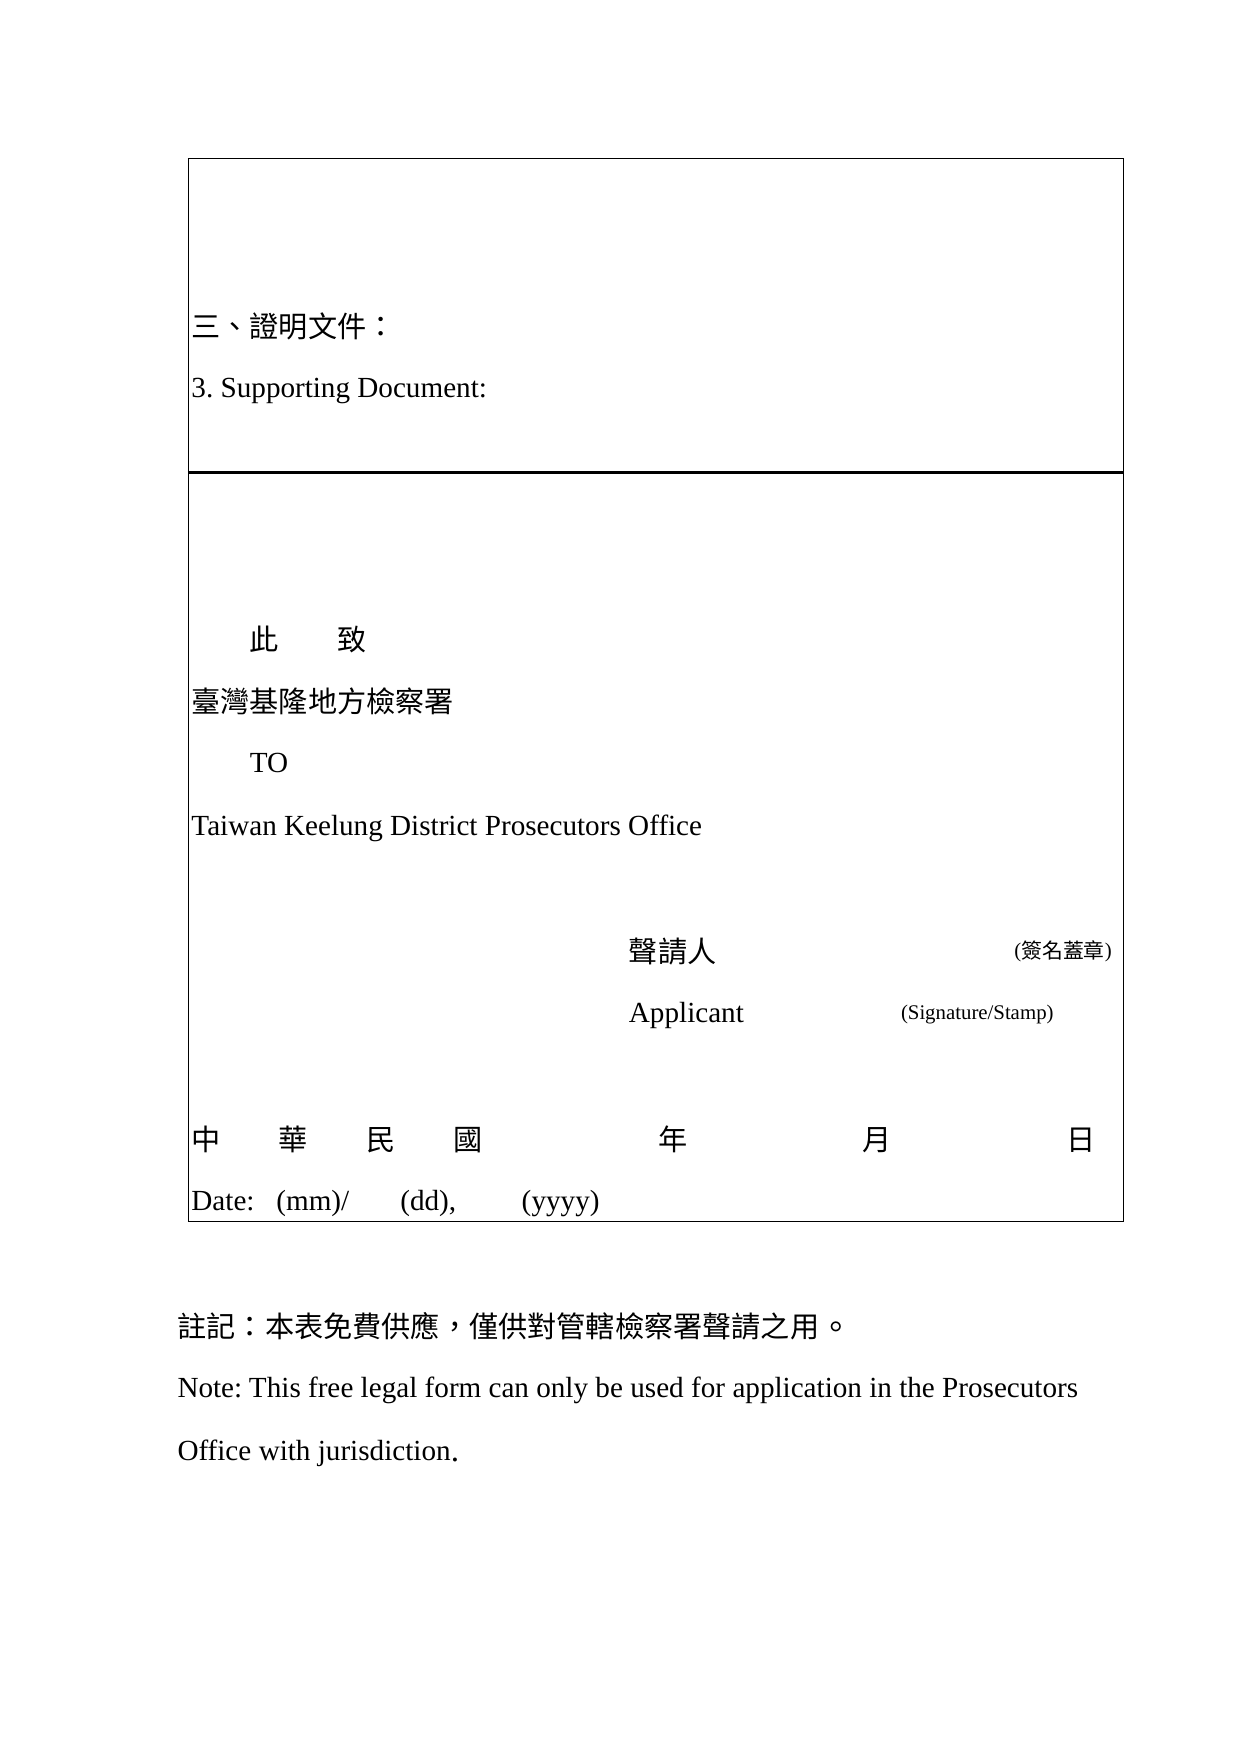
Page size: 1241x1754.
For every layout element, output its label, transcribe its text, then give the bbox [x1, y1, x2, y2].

table_cell 一、聲請人即受刑人 因 案 件，經判處 有期徒刑 年 月拘 役 日 確定在案，並經 貴署 年 月 日 字第 號通知到案執行。 The Applicant, a sentenced person, has been sentenced to under the case subject to the final judgment. Your Office has given the Notice zhi No. for execution on [month] [date], [year] 二、茲聲請人因(1)心神喪失(2)懷胎五月以上(3)生產未滿二月(4)現罹疾病 恐因執行而不能保其生命(5)應徵(召)入營服役情形(6)其他_________ ________________________情形，請准予於痊癒後或該事故消滅前或 退伍(解除召集)前，延期執行。 2. The Applicant (1) has been suffering from a mental disorder, (2) is five months or more pregnant, (3) just gave birth in the past two months, or (4) has been diagnosed with an illness,which may cause death if admitted to the jail, or (5) is listed (called-up) for military service or (6) other ____________. Please grant the postponement of execution until the Applicant recovers from the illness, the occurrence no longer exists or the Applicant is discharged from military service. 三、證明文件： 3. Supporting Document: [189, 159, 1123, 408]
text Note: This free legal form can only be used for application in the Prosecutors Office with jurisdiction. [177, 1346, 1122, 1471]
table_cell 此 致 臺灣基隆地方檢察署 TO Taiwan Keelung District Prosecutors Office 聲請人 (簽名蓋章) Applicant (Signature/Stamp) 中 華 民 國 年 月 日 Date: (mm)/ (dd), (yyyy) [189, 474, 1123, 1221]
text 註記：本表免費供應，僅供對管轄檢察署聲請之用。 [177, 1283, 1122, 1346]
table_cell [189, 408, 1123, 471]
